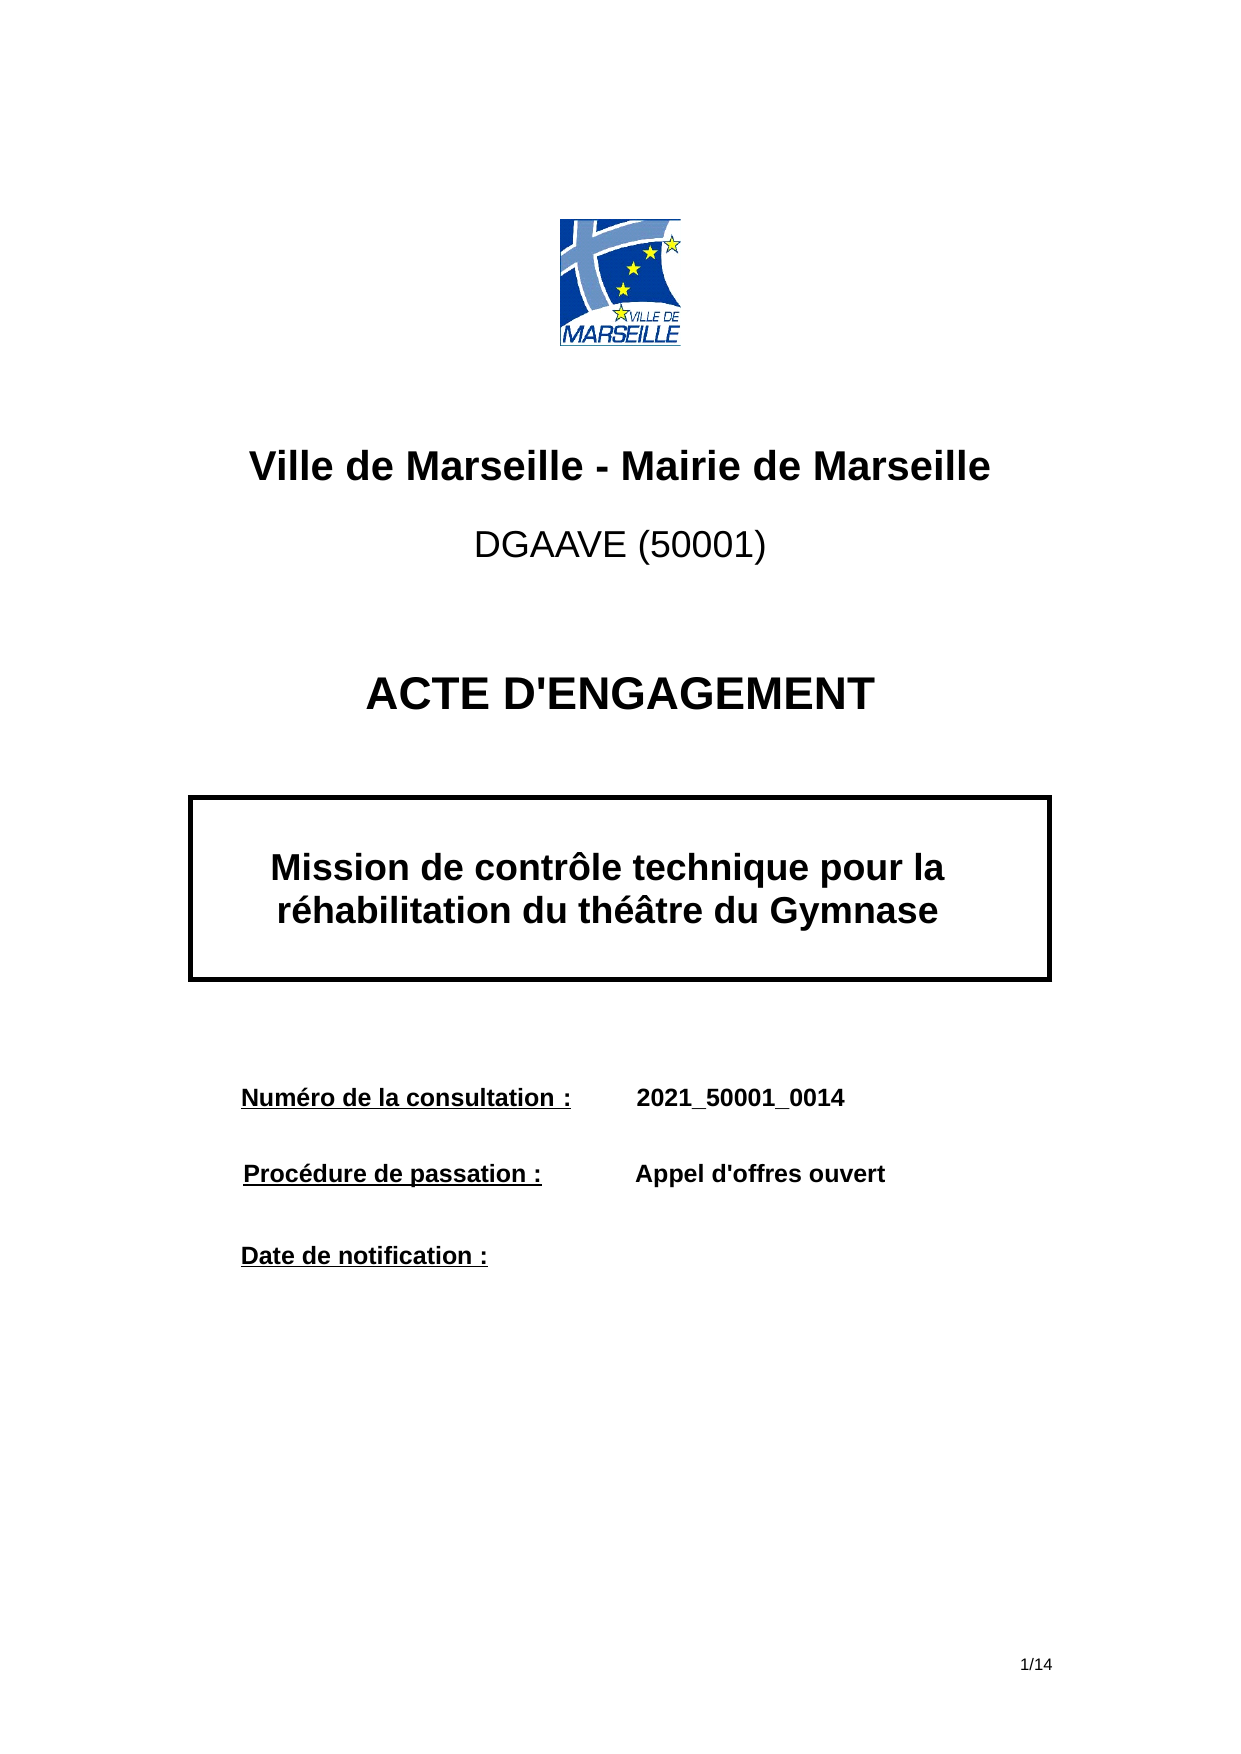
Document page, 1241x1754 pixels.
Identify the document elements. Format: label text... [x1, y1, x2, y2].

text Date de notification : [241, 1241, 1052, 1270]
text Procédure de passation : Appel d'offres ouvert [243, 1159, 1052, 1188]
text ACTE D'ENGAGEMENT [188, 667, 1052, 719]
text Ville de Marseille - Mairie de Marseille [188, 441, 1052, 489]
text Mission de contrôle technique pour la réhabilitation du théâtre du Gymnase [193, 838, 1047, 932]
text Numéro de la consultation : 2021_50001_0014 [241, 1083, 1052, 1112]
text DGAAVE (50001) [188, 523, 1052, 566]
